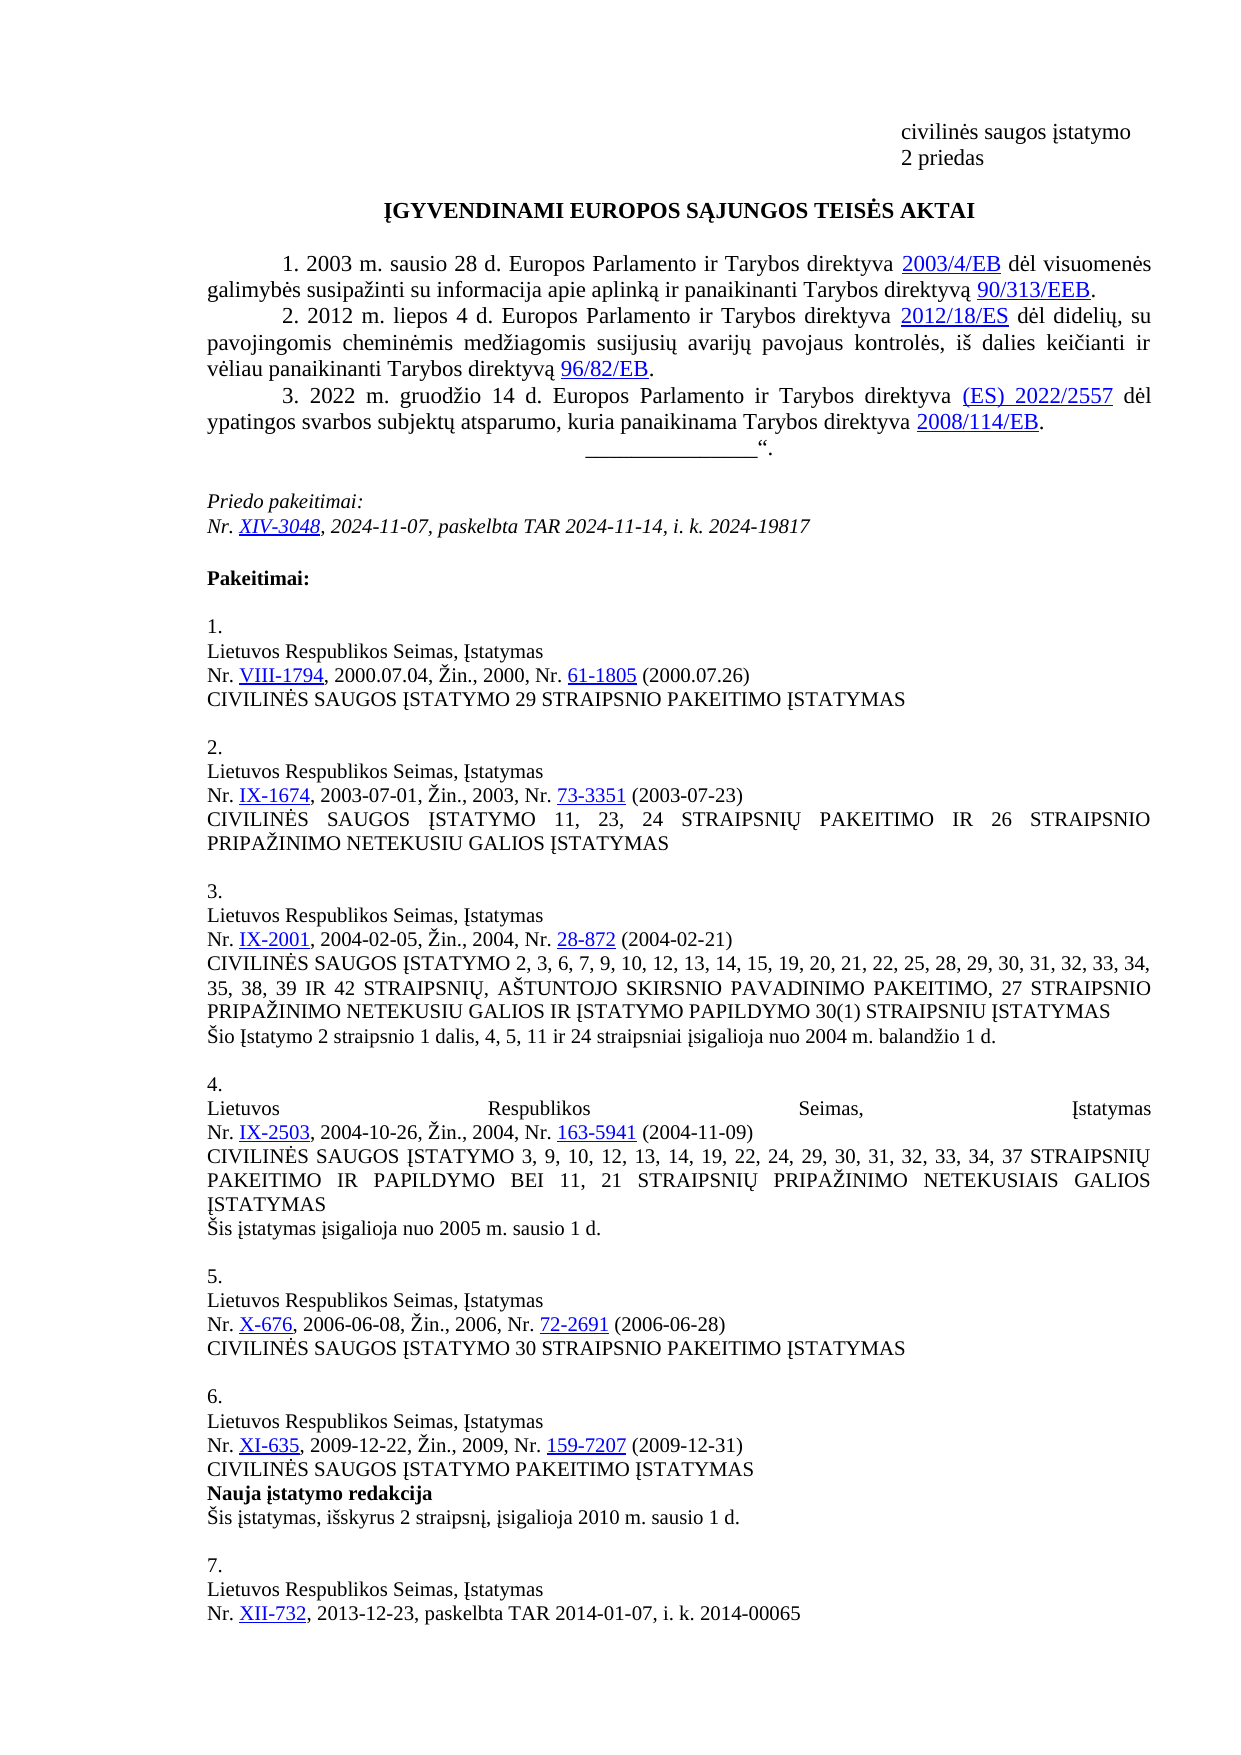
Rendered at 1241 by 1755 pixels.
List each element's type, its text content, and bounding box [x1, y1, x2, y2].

text Nr. VIII-1794, 2000.07.04, Žin., 2000, Nr. 61-1805 (2000.07.26) [207, 663, 1152, 687]
text Lietuvos Respublikos Seimas, Įstatymas [207, 1288, 1152, 1312]
text Pakeitimai: [207, 566, 1152, 590]
text civilinės saugos įstatymo [207, 118, 1152, 144]
text Nr. X-676, 2006-06-08, Žin., 2006, Nr. 72-2691 (2006-06-28) [207, 1312, 1152, 1336]
text CIVILINĖS SAUGOS ĮSTATYMO 29 STRAIPSNIO PAKEITIMO ĮSTATYMAS [207, 687, 1152, 711]
text 4. [207, 1072, 1152, 1096]
text 7. [207, 1553, 1152, 1577]
text _______________“. [207, 434, 1152, 461]
text 1. 2003 m. sausio 28 d. Europos Parlamento ir Tarybos direktyva 2003/4/EB dėl visuomenės galimybės susipažinti su informacija apie aplinką ir panaikinanti Tarybos direktyvą 90/313/EEB. [207, 250, 1152, 303]
text Lietuvos Respublikos Seimas, Įstatymas [207, 1408, 1152, 1433]
text Lietuvos Respublikos Seimas, Įstatymas [207, 638, 1152, 663]
text 5. [207, 1264, 1152, 1288]
text Nr. XIV-3048, 2024-11-07, paskelbta TAR 2024-11-14, i. k. 2024-19817 [207, 513, 1152, 538]
text 2. 2012 m. liepos 4 d. Europos Parlamento ir Tarybos direktyva 2012/18/ES dėl didelių, su pavojingomis cheminėmis medžiagomis susijusių avarijų pavojaus kontrolės, iš dalies keičianti ir vėliau panaikinanti Tarybos direktyvą 96/82/EB. [207, 303, 1152, 382]
text CIVILINĖS SAUGOS ĮSTATYMO PAKEITIMO ĮSTATYMAS [207, 1457, 1152, 1481]
text CIVILINĖS SAUGOS ĮSTATYMO 3, 9, 10, 12, 13, 14, 19, 22, 24, 29, 30, 31, 32, 33, 34, 37 STRAIPSNIŲ PAKEITIMO IR PAPILDYMO BEI 11, 21 STRAIPSNIŲ PRIPAŽINIMO NETEKUSIAIS GALIOS ĮSTATYMAS [207, 1144, 1152, 1216]
text 3. [207, 879, 1152, 903]
text CIVILINĖS SAUGOS ĮSTATYMO 30 STRAIPSNIO PAKEITIMO ĮSTATYMAS [207, 1336, 1152, 1360]
text Nr. XII-732, 2013-12-23, paskelbta TAR 2014-01-07, i. k. 2014-00065 [207, 1601, 1152, 1625]
text CIVILINĖS SAUGOS ĮSTATYMO 11, 23, 24 STRAIPSNIŲ PAKEITIMO IR 26 STRAIPSNIO PRIPAŽINIMO NETEKUSIU GALIOS ĮSTATYMAS [207, 807, 1152, 855]
text Priedo pakeitimai: [207, 489, 1152, 513]
text 1. [207, 614, 1152, 638]
text CIVILINĖS SAUGOS ĮSTATYMO 2, 3, 6, 7, 9, 10, 12, 13, 14, 15, 19, 20, 21, 22, 25, 28, 29, 30, 31, 32, 33, 34, 35, 38, 39 IR 42 STRAIPSNIŲ, AŠTUNTOJO SKIRSNIO PAVADINIMO PAKEITIMO, 27 STRAIPSNIO PRIPAŽINIMO NETEKUSIU GALIOS IR ĮSTATYMO PAPILDYMO 30(1) STRAIPSNIU ĮSTATYMAS [207, 951, 1152, 1023]
text Lietuvos Respublikos Seimas, Įstatymas Nr. IX-2503, 2004-10-26, Žin., 2004, Nr. 163-5941 (2004-11-09) [207, 1096, 1152, 1144]
text 6. [207, 1384, 1152, 1408]
text Šis įstatymas, išskyrus 2 straipsnį, įsigalioja 2010 m. sausio 1 d. [207, 1505, 1152, 1529]
text Šio Įstatymo 2 straipsnio 1 dalis, 4, 5, 11 ir 24 straipsniai įsigalioja nuo 2004 m. balandžio 1 d. [207, 1023, 1152, 1048]
text Nauja įstatymo redakcija [207, 1481, 1152, 1505]
text 3. 2022 m. gruodžio 14 d. Europos Parlamento ir Tarybos direktyva (ES) 2022/2557 dėl ypatingos svarbos subjektų atsparumo, kuria panaikinama Tarybos direktyva 2008/114/EB. [207, 382, 1152, 434]
text Nr. IX-1674, 2003-07-01, Žin., 2003, Nr. 73-3351 (2003-07-23) [207, 783, 1152, 807]
text 2 priedas [207, 144, 1152, 171]
text Lietuvos Respublikos Seimas, Įstatymas [207, 903, 1152, 927]
text ĮGYVENDINAMI EUROPOS SĄJUNGOS TEISĖS AKTAI [207, 197, 1152, 223]
text Nr. IX-2001, 2004-02-05, Žin., 2004, Nr. 28-872 (2004-02-21) [207, 927, 1152, 951]
text Lietuvos Respublikos Seimas, Įstatymas [207, 759, 1152, 783]
text 2. [207, 735, 1152, 759]
text Nr. XI-635, 2009-12-22, Žin., 2009, Nr. 159-7207 (2009-12-31) [207, 1433, 1152, 1457]
text Lietuvos Respublikos Seimas, Įstatymas [207, 1577, 1152, 1601]
text Šis įstatymas įsigalioja nuo 2005 m. sausio 1 d. [207, 1216, 1152, 1240]
